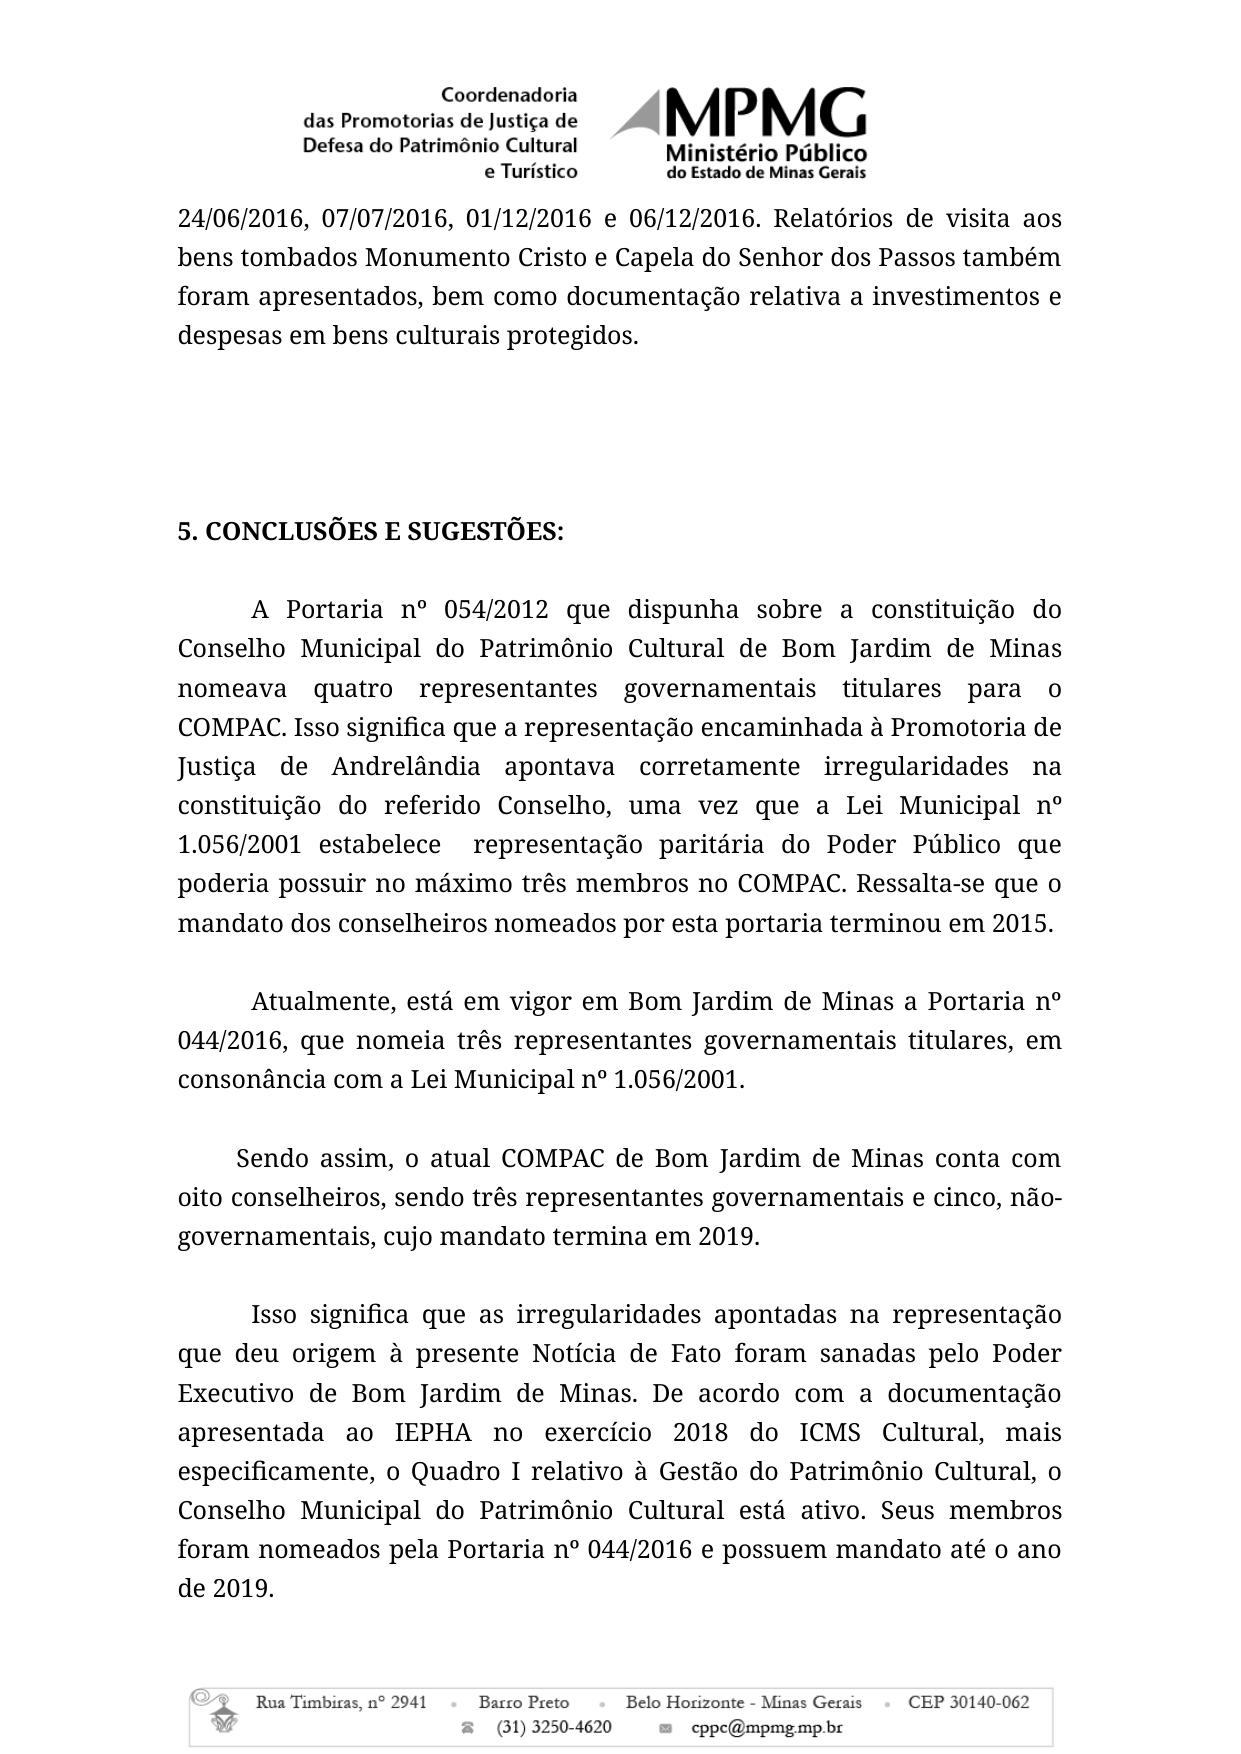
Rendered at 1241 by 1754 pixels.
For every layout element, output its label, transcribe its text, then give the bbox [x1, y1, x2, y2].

picture [177, 1679, 1063, 1754]
list Sendo assim, o atual COMPAC de Bom Jardim de Minas conta com oito conselheiros, sendo três representantes governamentais e cinco, não-governamentais, cujo mandato termina em 2019. [177, 1140, 1063, 1253]
list 24/06/2016, 07/07/2016, 01/12/2016 e 06/12/2016. Relatórios de visita aos bens tombados Monumento Cristo e Capela do Senhor dos Passos também foram apresentados, bem como documentação relativa a investimentos e despesas em bens culturais protegidos. [177, 196, 1063, 352]
list Isso significa que as irregularidades apontadas na representação que deu origem à presente Notícia de Fato foram sanadas pelo Poder Executivo de Bom Jardim de Minas. De acordo com a documentação apresentada ao IEPHA no exercício 2018 do ICMS Cultural, mais especificamente, o Quadro I relativo à Gestão do Patrimônio Cultural, o Conselho Municipal do Patrimônio Cultural está ativo. Seus membros foram nomeados pela Portaria nº 044/2016 e possuem mandato até o ano de 2019. [177, 1297, 1063, 1605]
picture [177, 59, 1063, 196]
text Atualmente, está em vigor em Bom Jardim de Minas a Portaria nº 044/2016, que nomeia três representantes governamentais titulares, em consonância com a Lei Municipal nº 1.056/2001. [177, 984, 1063, 1096]
text A Portaria nº 054/2012 que dispunha sobre a constituição do Conselho Municipal do Patrimônio Cultural de Bom Jardim de Minas nomeava quatro representantes governamentais titulares para o COMPAC. Isso significa que a representação encaminhada à Promotoria de Justiça de Andrelândia apontava corretamente irregularidades na constituição do referido Conselho, uma vez que a Lei Municipal nº 1.056/2001 estabelece representação paritária do Poder Público que poderia possuir no máximo três membros no COMPAC. Ressalta-se que o mandato dos conselheiros nomeados por esta portaria terminou em 2015. [177, 592, 1063, 939]
text 5. CONCLUSÕES E SUGESTÕES: [177, 514, 1063, 548]
